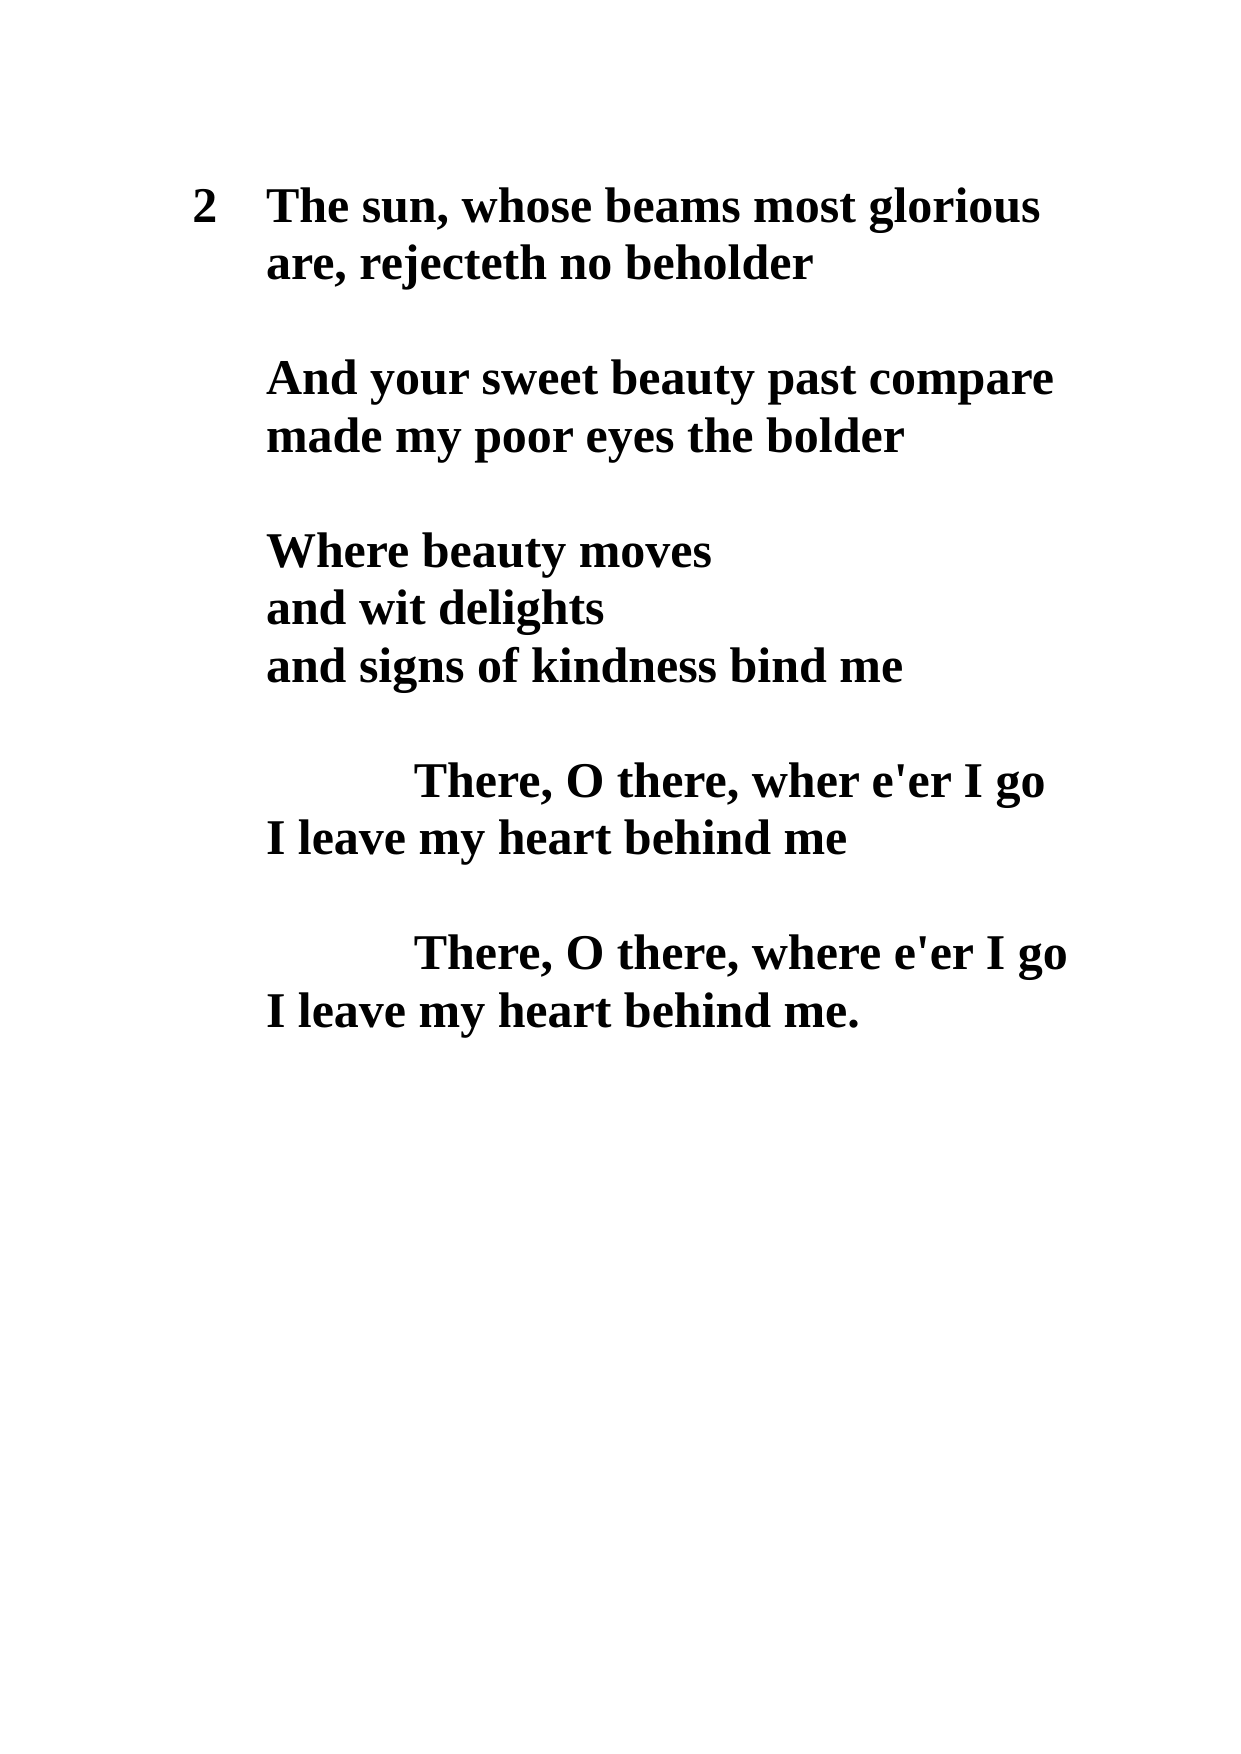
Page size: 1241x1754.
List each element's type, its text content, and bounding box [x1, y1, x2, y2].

text I leave my heart behind me. [118, 981, 1122, 1038]
text made my poor eyes the bolder [118, 406, 1122, 463]
text Where beauty moves [118, 521, 1122, 578]
text I leave my heart behind me [118, 808, 1122, 866]
text There, O there, where e'er I go [118, 923, 1122, 981]
text and signs of kindness bind me [118, 636, 1122, 693]
text There, O there, wher e'er I go [118, 751, 1122, 808]
text and wit delights [118, 578, 1122, 636]
text 2 The sun, whose beams most glorious are, rejecteth no beholder [118, 176, 1122, 291]
text And your sweet beauty past compare [118, 348, 1122, 406]
